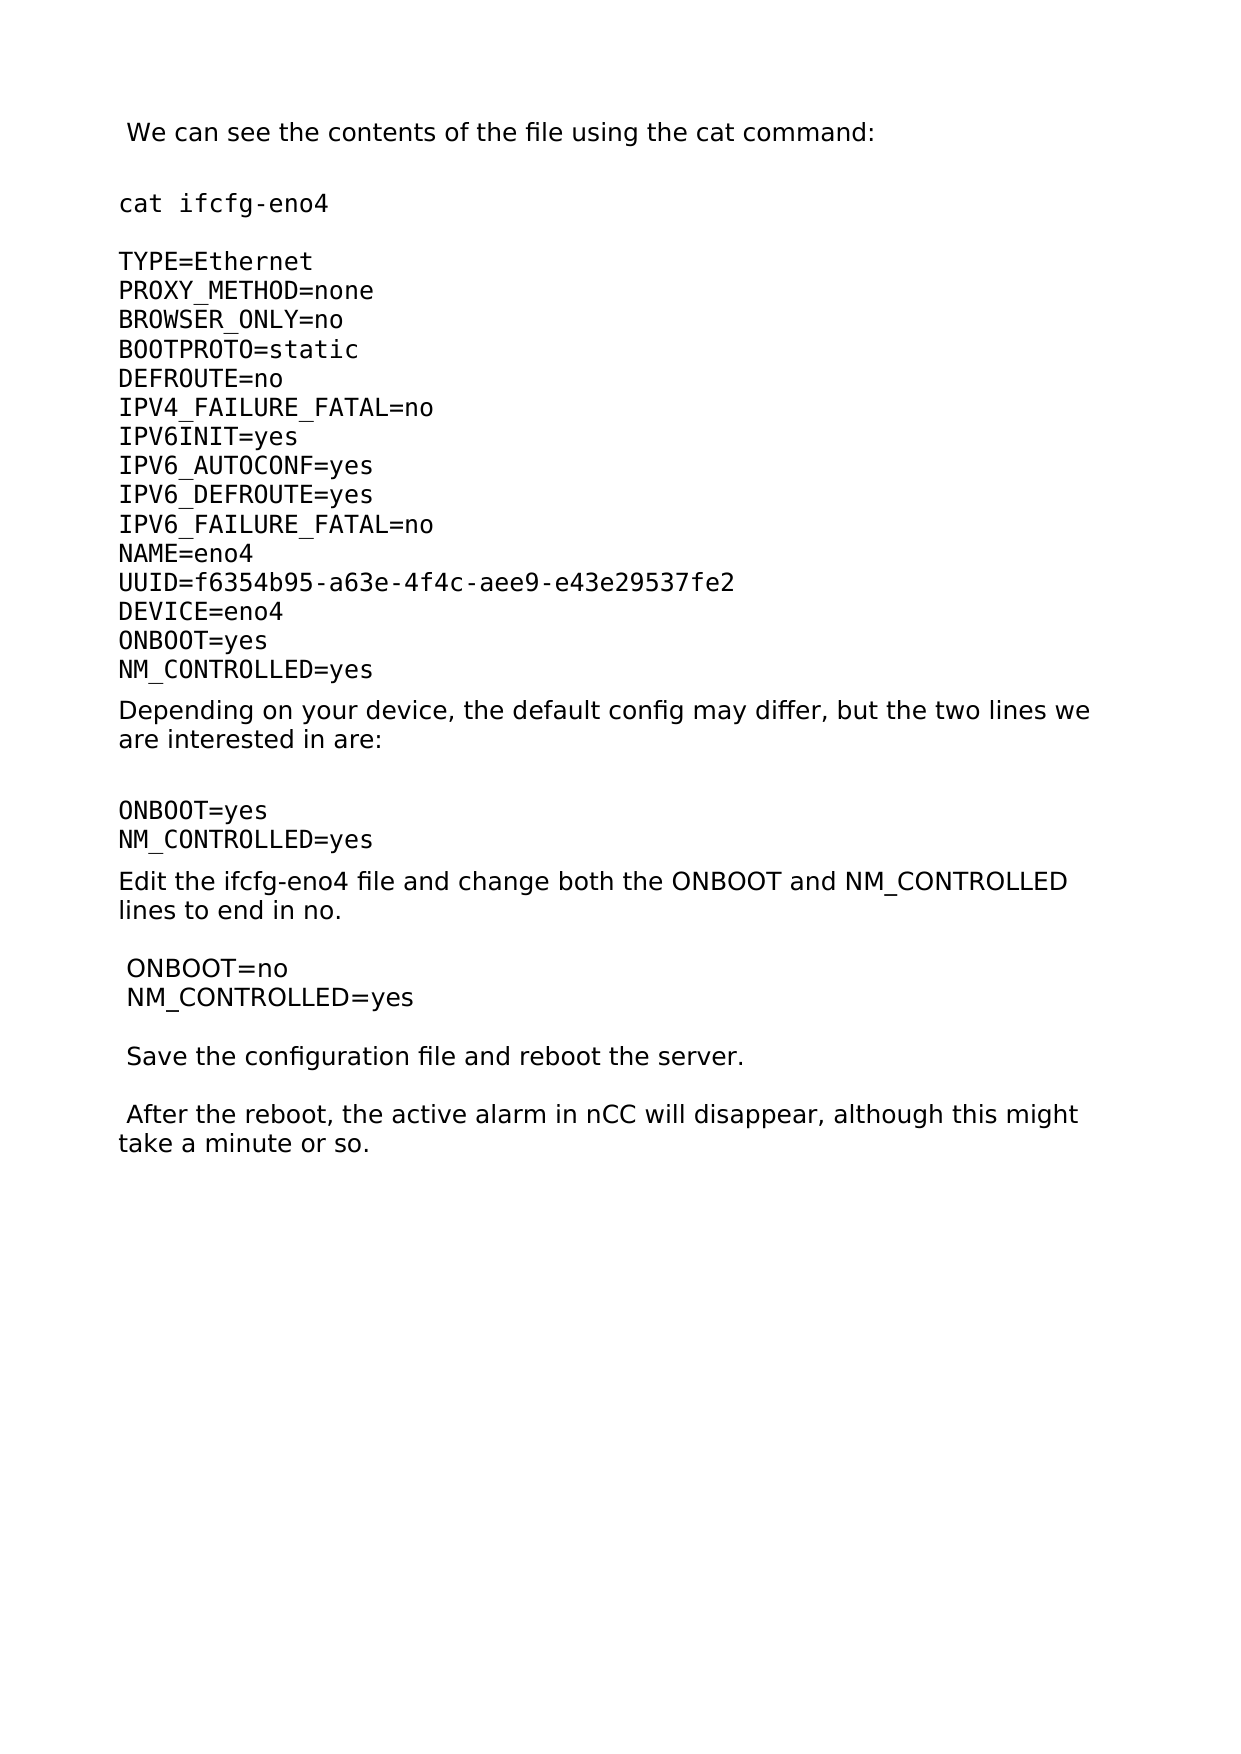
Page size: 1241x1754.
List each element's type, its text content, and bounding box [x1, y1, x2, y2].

text Depending on your device, the default config may differ, but the two lines we are interested in are: [118, 697, 1122, 784]
text ONBOOT=yes NM_CONTROLLED=yes [118, 797, 1122, 855]
text Edit the ifcfg-eno4 file and change both the ONBOOT and NM_CONTROLLED lines to end in no. ONBOOT=no NM_CONTROLLED=yes Save the configuration file and reboot the server. After the reboot, the active alarm in nCC will disappear, although this might take a minute or so. [118, 867, 1122, 1217]
text We can see the contents of the file using the cat command: [118, 118, 1122, 176]
text cat ifcfg-eno4 TYPE=Ethernet PROXY_METHOD=none BROWSER_ONLY=no BOOTPROTO=static DEFROUTE=no IPV4_FAILURE_FATAL=no IPV6INIT=yes IPV6_AUTOCONF=yes IPV6_DEFROUTE=yes IPV6_FAILURE_FATAL=no NAME=eno4 UUID=f6354b95-a63e-4f4c-aee9-e43e29537fe2 DEVICE=eno4 ONBOOT=yes NM_CONTROLLED=yes [118, 189, 1122, 685]
